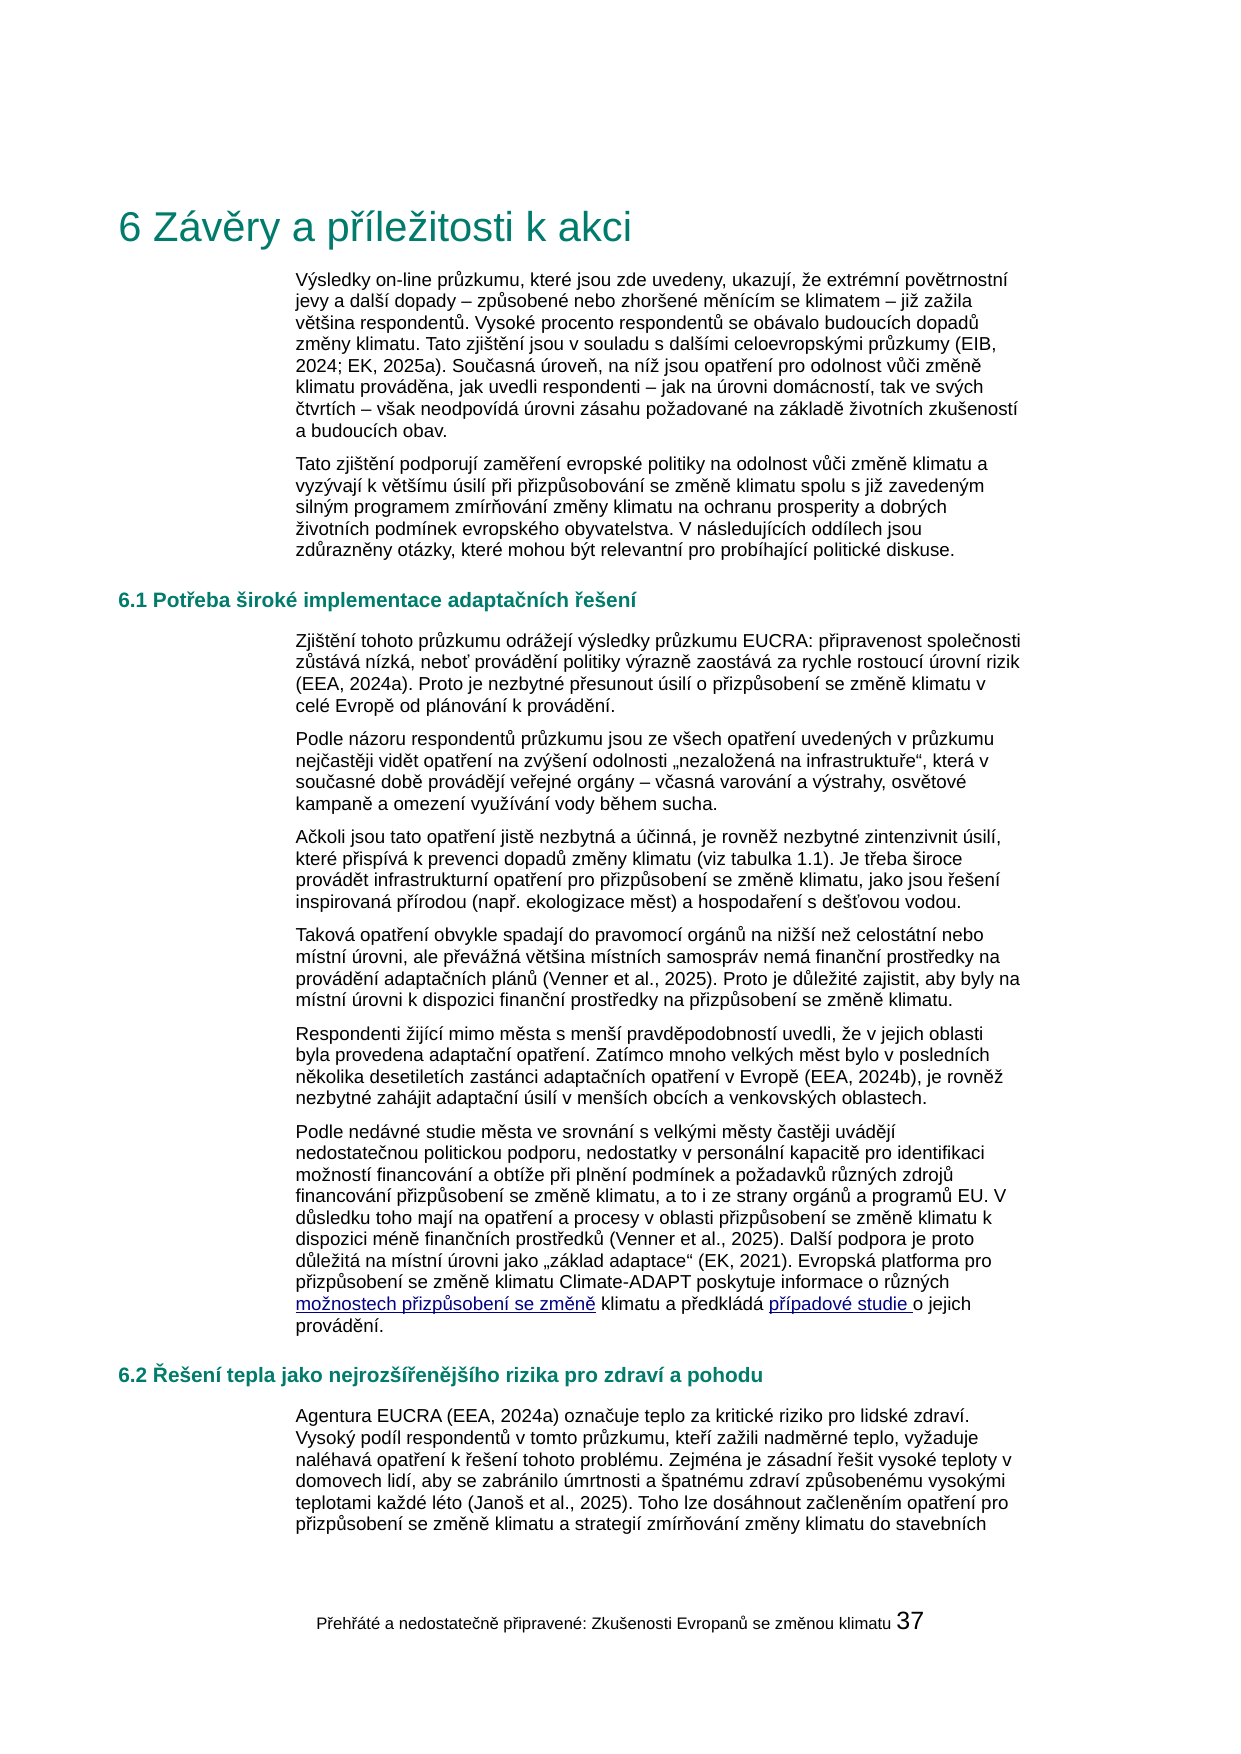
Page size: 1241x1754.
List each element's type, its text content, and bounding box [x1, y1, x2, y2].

text Agentura EUCRA (EEA, 2024a) označuje teplo za kritické riziko pro lidské zdraví. Vysoký podíl respondentů v tomto průzkumu, kteří zažili nadměrné teplo, vyžaduje naléhavá opatření k řešení tohoto problému. Zejména je zásadní řešit vysoké teploty v domovech lidí, aby se zabránilo úmrtnosti a špatnému zdraví způsobenému vysokými teplotami každé léto (Janoš et al., 2025). Toho lze dosáhnout začleněním opatření pro přizpůsobení se změně klimatu a strategií zmírňování změny klimatu do stavebních [295, 1405, 1022, 1534]
text Podle názoru respondentů průzkumu jsou ze všech opatření uvedených v průzkumu nejčastěji vidět opatření na zvýšení odolnosti „nezaložená na infrastruktuře“, která v současné době provádějí veřejné orgány – včasná varování a výstrahy, osvětové kampaně a omezení využívání vody během sucha. [295, 728, 1022, 814]
text Výsledky on-line průzkumu, které jsou zde uvedeny, ukazují, že extrémní povětrnostní jevy a další dopady – způsobené nebo zhoršené měnícím se klimatem – již zažila většina respondentů. Vysoké procento respondentů se obávalo budoucích dopadů změny klimatu. Tato zjištění jsou v souladu s dalšími celoevropskými průzkumy (EIB, 2024; EK, 2025a). Současná úroveň, na níž jsou opatření pro odolnost vůči změně klimatu prováděna, jak uvedli respondenti – jak na úrovni domácností, tak ve svých čtvrtích – však neodpovídá úrovni zásahu požadované na základě životních zkušeností a budoucích obav. [295, 268, 1022, 441]
subtitle 6.1 Potřeba široké implementace adaptačních řešení [118, 587, 1122, 611]
subtitle 6.2 Řešení tepla jako nejrozšířenějšího rizika pro zdraví a pohodu [118, 1363, 1122, 1387]
text Zjištění tohoto průzkumu odrážejí výsledky průzkumu EUCRA: připravenost společnosti zůstává nízká, neboť provádění politiky výrazně zaostává za rychle rostoucí úrovní rizik (EEA, 2024a). Proto je nezbytné přesunout úsilí o přizpůsobení se změně klimatu v celé Evropě od plánování k provádění. [295, 630, 1022, 716]
text Tato zjištění podporují zaměření evropské politiky na odolnost vůči změně klimatu a vyzývají k většímu úsilí při přizpůsobování se změně klimatu spolu s již zavedeným silným programem zmírňování změny klimatu na ochranu prosperity a dobrých životních podmínek evropského obyvatelstva. V následujících oddílech jsou zdůrazněny otázky, které mohou být relevantní pro probíhající politické diskuse. [295, 453, 1022, 561]
text Taková opatření obvykle spadají do pravomocí orgánů na nižší než celostátní nebo místní úrovni, ale převážná většina místních samospráv nemá finanční prostředky na provádění adaptačních plánů (Venner et al., 2025). Proto je důležité zajistit, aby byly na místní úrovni k dispozici finanční prostředky na přizpůsobení se změně klimatu. [295, 924, 1022, 1010]
subtitle 6 Závěry a příležitosti k akci [118, 202, 1122, 250]
text Podle nedávné studie města ve srovnání s velkými městy častěji uvádějí nedostatečnou politickou podporu, nedostatky v personální kapacitě pro identifikaci možností financování a obtíže při plnění podmínek a požadavků různých zdrojů financování přizpůsobení se změně klimatu, a to i ze strany orgánů a programů EU. V důsledku toho mají na opatření a procesy v oblasti přizpůsobení se změně klimatu k dispozici méně finančních prostředků (Venner et al., 2025). Další podpora je proto důležitá na místní úrovni jako „základ adaptace“ (EK, 2021). Evropská platforma pro přizpůsobení se změně klimatu Climate-ADAPT poskytuje informace o různých možnostech přizpůsobení se změně klimatu a předkládá případové studie o jejich provádění. [295, 1120, 1022, 1336]
text Ačkoli jsou tato opatření jistě nezbytná a účinná, je rovněž nezbytné zintenzivnit úsilí, které přispívá k prevenci dopadů změny klimatu (viz tabulka 1.1). Je třeba široce provádět infrastrukturní opatření pro přizpůsobení se změně klimatu, jako jsou řešení inspirovaná přírodou (např. ekologizace měst) a hospodaření s dešťovou vodou. [295, 826, 1022, 912]
text Respondenti žijící mimo města s menší pravděpodobností uvedli, že v jejich oblasti byla provedena adaptační opatření. Zatímco mnoho velkých měst bylo v posledních několika desetiletích zastánci adaptačních opatření v Evropě (EEA, 2024b), je rovněž nezbytné zahájit adaptační úsilí v menších obcích a venkovských oblastech. [295, 1022, 1022, 1108]
